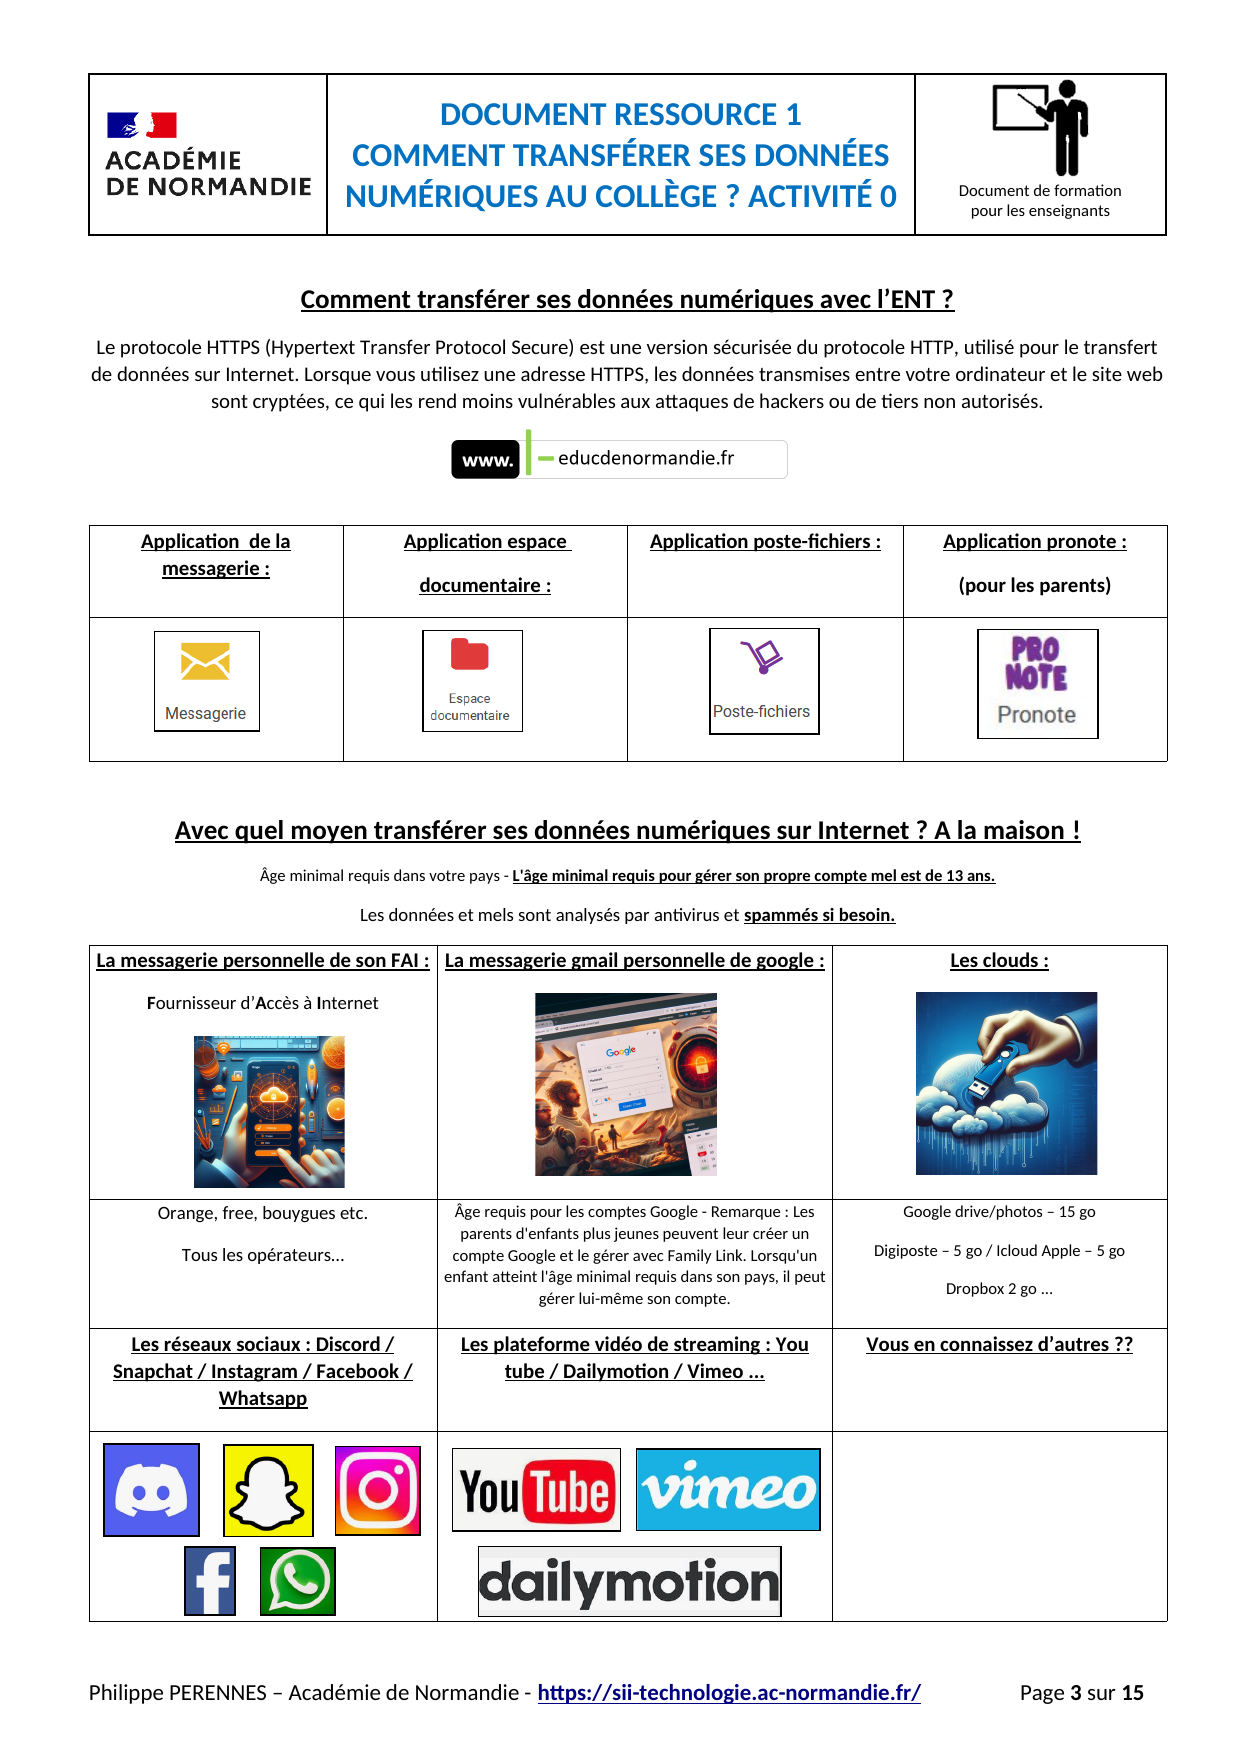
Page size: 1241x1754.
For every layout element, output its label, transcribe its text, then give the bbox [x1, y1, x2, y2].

table_header Application espace documentaire : [344, 526, 627, 617]
picture [261, 1549, 334, 1614]
table_header Document de formation pour les enseignants [916, 75, 1165, 233]
picture [336, 1447, 419, 1534]
table_cell [90, 1432, 437, 1621]
table_cell Vous en connaissez d’autres ?? [833, 1329, 1167, 1431]
picture [155, 632, 259, 730]
table_cell [438, 1432, 832, 1621]
picture [186, 1548, 234, 1614]
table_cell Les réseaux sociaux : Discord / Snapchat / Instagram / Facebook / Whatsapp [90, 1329, 437, 1431]
picture [446, 424, 790, 483]
table_header Application poste-fichiers : [628, 526, 903, 617]
picture [225, 1446, 312, 1536]
table_header Application pronote : (pour les parents) [904, 526, 1167, 617]
table_header [90, 75, 326, 233]
table_cell Âge requis pour les comptes Google - Remarque : Les parents d'enfants plus jeunes peuvent leur créer un compte Google et le gérer avec Family Link. Lorsqu'un enfant atteint l'âge minimal requis dans son pays, il peut gérer lui-même son compte. [438, 1200, 832, 1328]
picture [711, 629, 818, 733]
text Le protocole HTTPS (Hypertext Transfer Protocol Secure) est une version sécurisée du protocole HTTP, utilisé pour le transfert de données sur Internet. Lorsque vous utilisez une adresse HTTPS, les données transmises entre votre ordinateur et le site web sont cryptées, ce qui les rend moins vulnérables aux attaques de hackers ou de tiers non autorisés. [89, 334, 1167, 414]
table_cell Google drive/photos – 15 go Digiposte – 5 go / Icloud Apple – 5 go Dropbox 2 go ... [833, 1200, 1167, 1328]
picture [987, 75, 1093, 181]
text Les données et mels sont analysés par antivirus et spammés si besoin. [89, 903, 1167, 926]
table_header La messagerie personnelle de son FAI : Fournisseur d’Accès à Internet [90, 946, 437, 1198]
table_cell [904, 618, 1167, 761]
text Comment transférer ses données numériques avec l’ENT ? [89, 282, 1167, 315]
picture [637, 1450, 819, 1530]
table_cell [833, 1432, 1167, 1621]
text Âge minimal requis dans votre pays - L'âge minimal requis pour gérer son propre compte mel est de 13 ans. [89, 865, 1167, 885]
table_header DOCUMENT RESSOURCE 1 COMMENT TRANSFÉRER SES DONNÉES NUMÉRIQUES AU COLLÈGE ? ACTIVITÉ 0 [328, 75, 914, 233]
table_cell [628, 618, 903, 761]
picture [424, 631, 522, 731]
table_header La messagerie gmail personnelle de google : [438, 946, 832, 1198]
picture [453, 1449, 620, 1530]
picture [535, 993, 717, 1176]
picture [479, 1547, 780, 1616]
picture [100, 108, 315, 201]
table_cell [344, 618, 627, 761]
table_cell Orange, free, bouygues etc. Tous les opérateurs… [90, 1200, 437, 1328]
table_header Application de la messagerie : [90, 526, 343, 617]
table_cell Les plateforme vidéo de streaming : You tube / Dailymotion / Vimeo ... [438, 1329, 832, 1431]
table_header Les clouds : [833, 946, 1167, 1198]
table_cell [90, 618, 343, 761]
picture [105, 1445, 198, 1535]
text Avec quel moyen transférer ses données numériques sur Internet ? A la maison ! [89, 813, 1167, 846]
picture [916, 992, 1098, 1175]
picture [194, 1036, 345, 1188]
picture [979, 630, 1097, 738]
